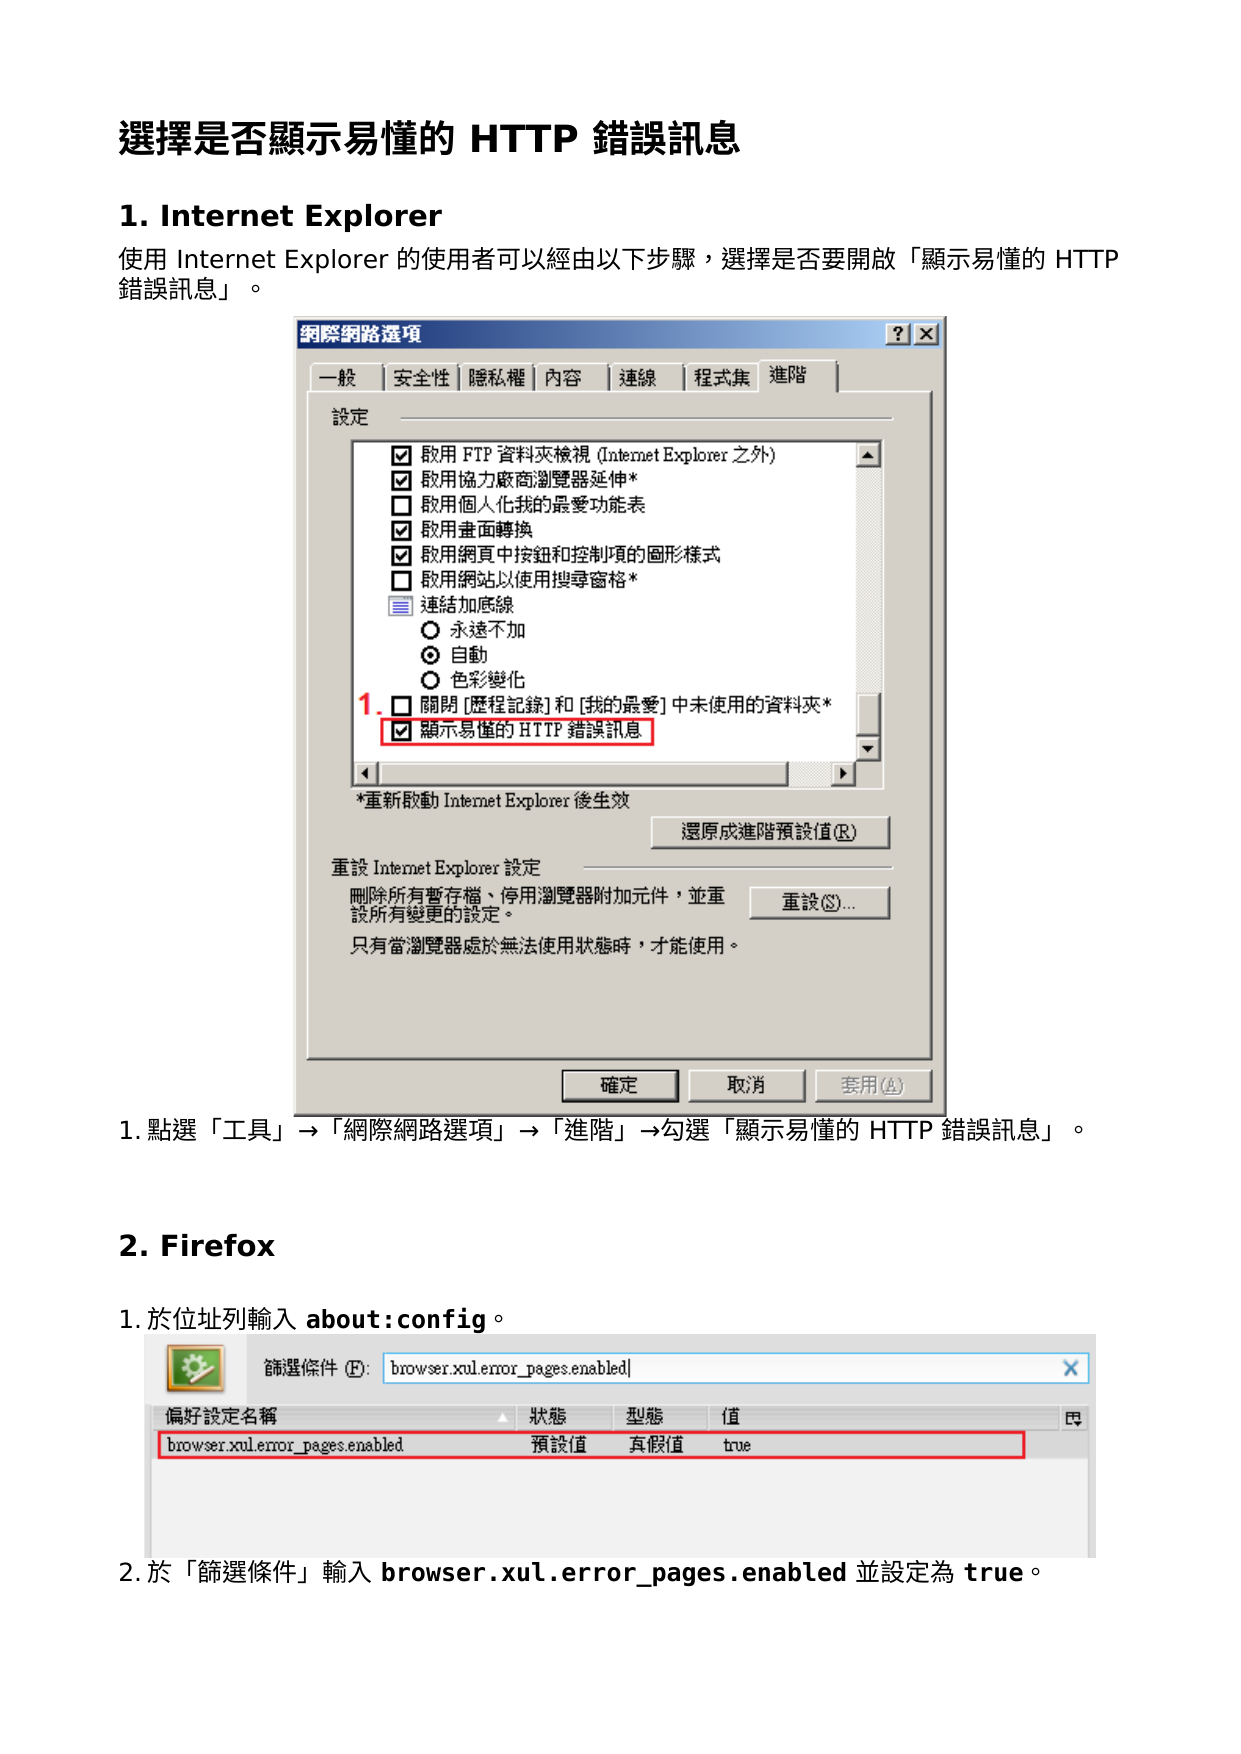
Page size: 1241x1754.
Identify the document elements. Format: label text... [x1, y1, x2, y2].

picture [144, 1334, 1096, 1558]
subtitle 1. Internet Explorer [118, 199, 1122, 233]
list 於位址列輸入 about:config。 [118, 1305, 1122, 1334]
list 點選「工具」→「網際網路選項」→「進階」→勾選「顯示易懂的 HTTP 錯誤訊息」。 [118, 346, 1122, 1175]
text 使用 Internet Explorer 的使用者可以經由以下步驟，選擇是否要開啟「顯示易懂的 HTTP 錯誤訊息」。 [118, 246, 1122, 304]
subtitle 2. Firefox [118, 1229, 1122, 1263]
subtitle 選擇是否顯示易懂的 HTTP 錯誤訊息 [118, 118, 1122, 162]
list 於「篩選條件」輸入 browser.xul.error_pages.enabled 並設定為 true。 [118, 1334, 1122, 1616]
picture [293, 316, 947, 1117]
